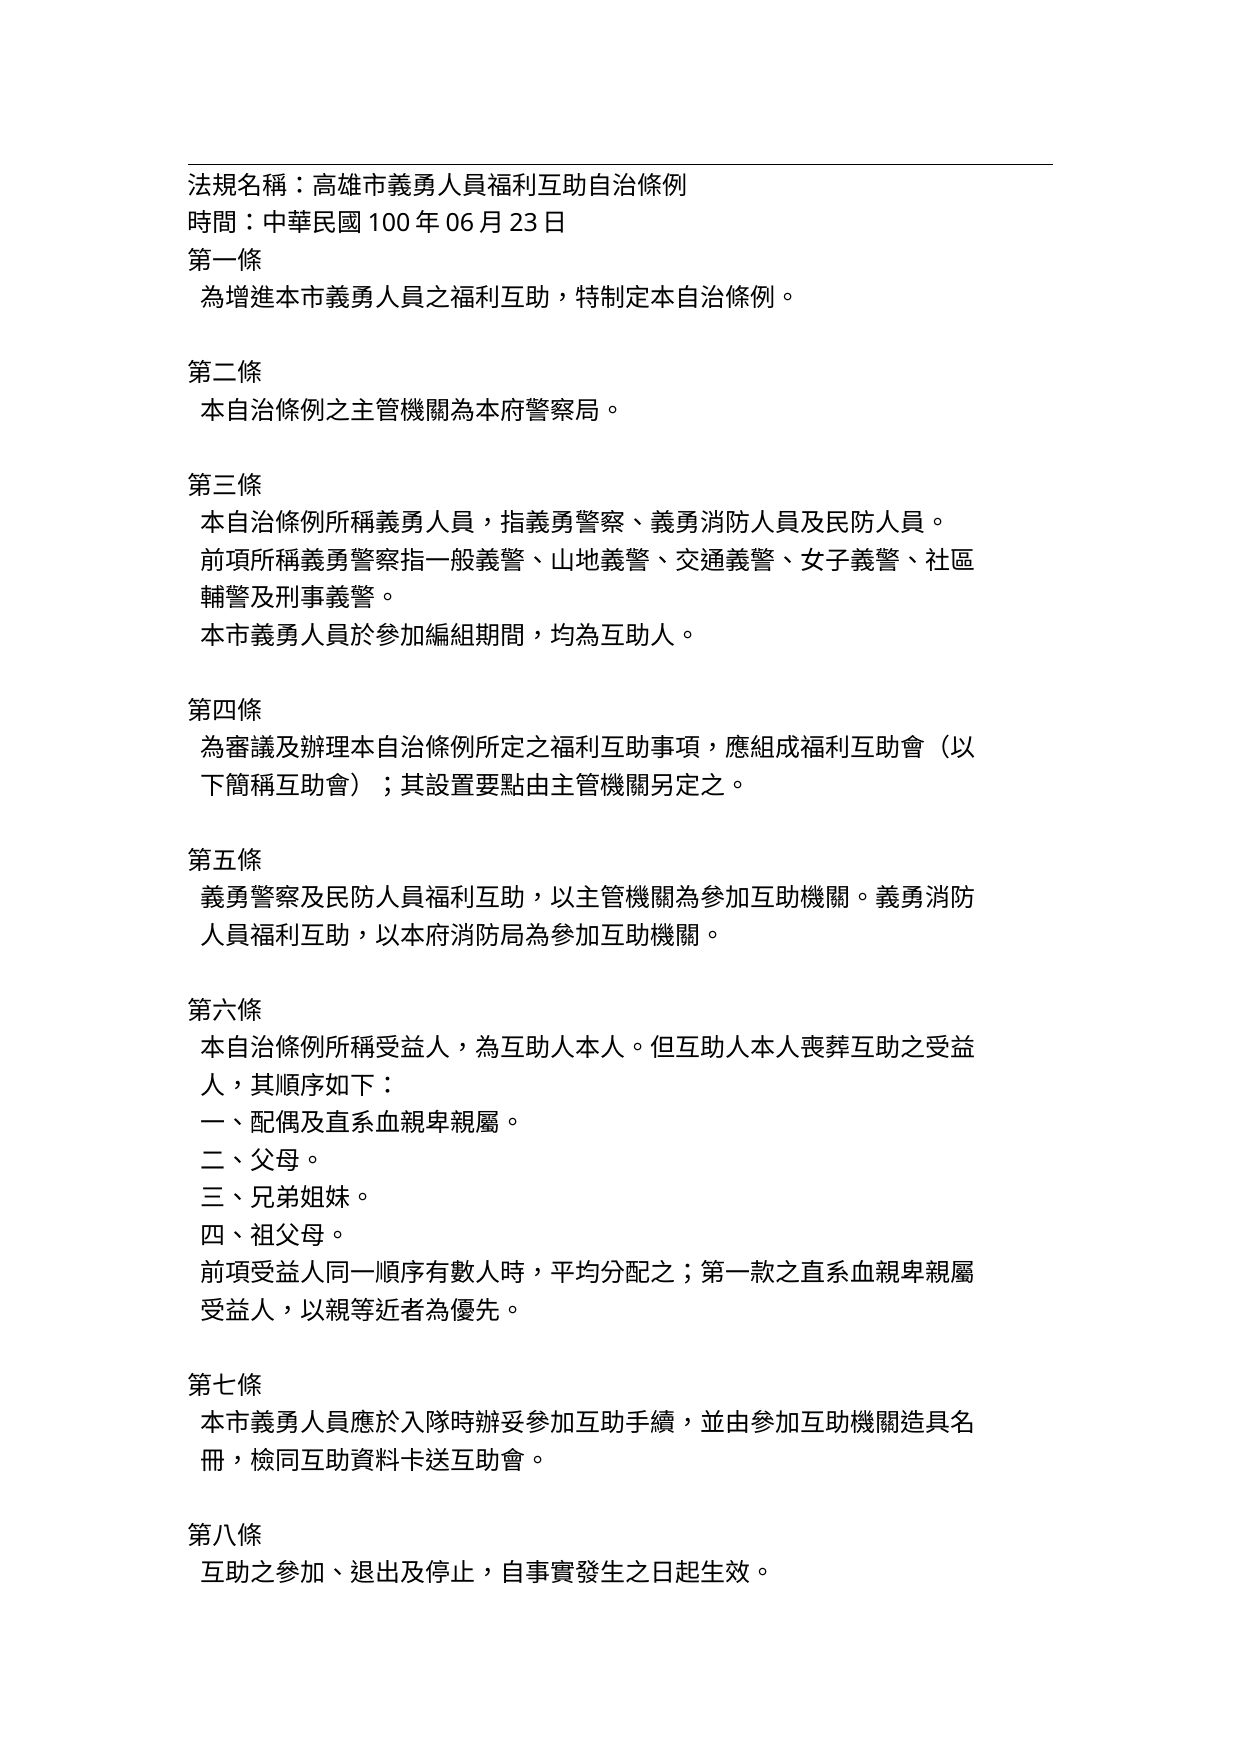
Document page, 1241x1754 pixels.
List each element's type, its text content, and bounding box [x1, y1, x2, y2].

text 本自治條例之主管機關為本府警察局。 [187, 389, 1053, 427]
text 第三條 [187, 464, 1053, 502]
text 本自治條例所稱義勇人員，指義勇警察、義勇消防人員及民防人員。 [187, 502, 1053, 539]
text 四、祖父母。 [187, 1214, 1053, 1252]
text 為審議及辦理本自治條例所定之福利互助事項，應組成福利互助會（以 [187, 727, 1053, 764]
text 三、兄弟姐妹。 [187, 1177, 1053, 1214]
text 人員福利互助，以本府消防局為參加互助機關。 [187, 914, 1053, 952]
text 冊，檢同互助資料卡送互助會。 [187, 1439, 1053, 1477]
text 本市義勇人員於參加編組期間，均為互助人。 [187, 614, 1053, 652]
text 第二條 [187, 352, 1053, 389]
text 第五條 [187, 839, 1053, 877]
text 二、父母。 [187, 1139, 1053, 1177]
text 法規名稱：高雄市義勇人員福利互助自治條例 [187, 164, 1053, 202]
text 下簡稱互助會）；其設置要點由主管機關另定之。 [187, 764, 1053, 802]
text 第六條 [187, 989, 1053, 1027]
text 輔警及刑事義警。 [187, 577, 1053, 614]
text 人，其順序如下： [187, 1064, 1053, 1102]
text 為增進本市義勇人員之福利互助，特制定本自治條例。 [187, 277, 1053, 314]
text 前項受益人同一順序有數人時，平均分配之；第一款之直系血親卑親屬 [187, 1252, 1053, 1289]
text 第七條 [187, 1364, 1053, 1402]
text 一、配偶及直系血親卑親屬。 [187, 1102, 1053, 1139]
text 第一條 [187, 239, 1053, 277]
text 互助之參加、退出及停止，自事實發生之日起生效。 [187, 1552, 1053, 1589]
text 本自治條例所稱受益人，為互助人本人。但互助人本人喪葬互助之受益 [187, 1027, 1053, 1064]
text 第八條 [187, 1514, 1053, 1552]
text 第四條 [187, 689, 1053, 727]
text 本市義勇人員應於入隊時辦妥參加互助手續，並由參加互助機關造具名 [187, 1402, 1053, 1439]
text 受益人，以親等近者為優先。 [187, 1289, 1053, 1327]
text 前項所稱義勇警察指一般義警、山地義警、交通義警、女子義警、社區 [187, 539, 1053, 577]
text 時間：中華民國100年06月23日 [187, 202, 1053, 239]
text 義勇警察及民防人員福利互助，以主管機關為參加互助機關。義勇消防 [187, 877, 1053, 914]
